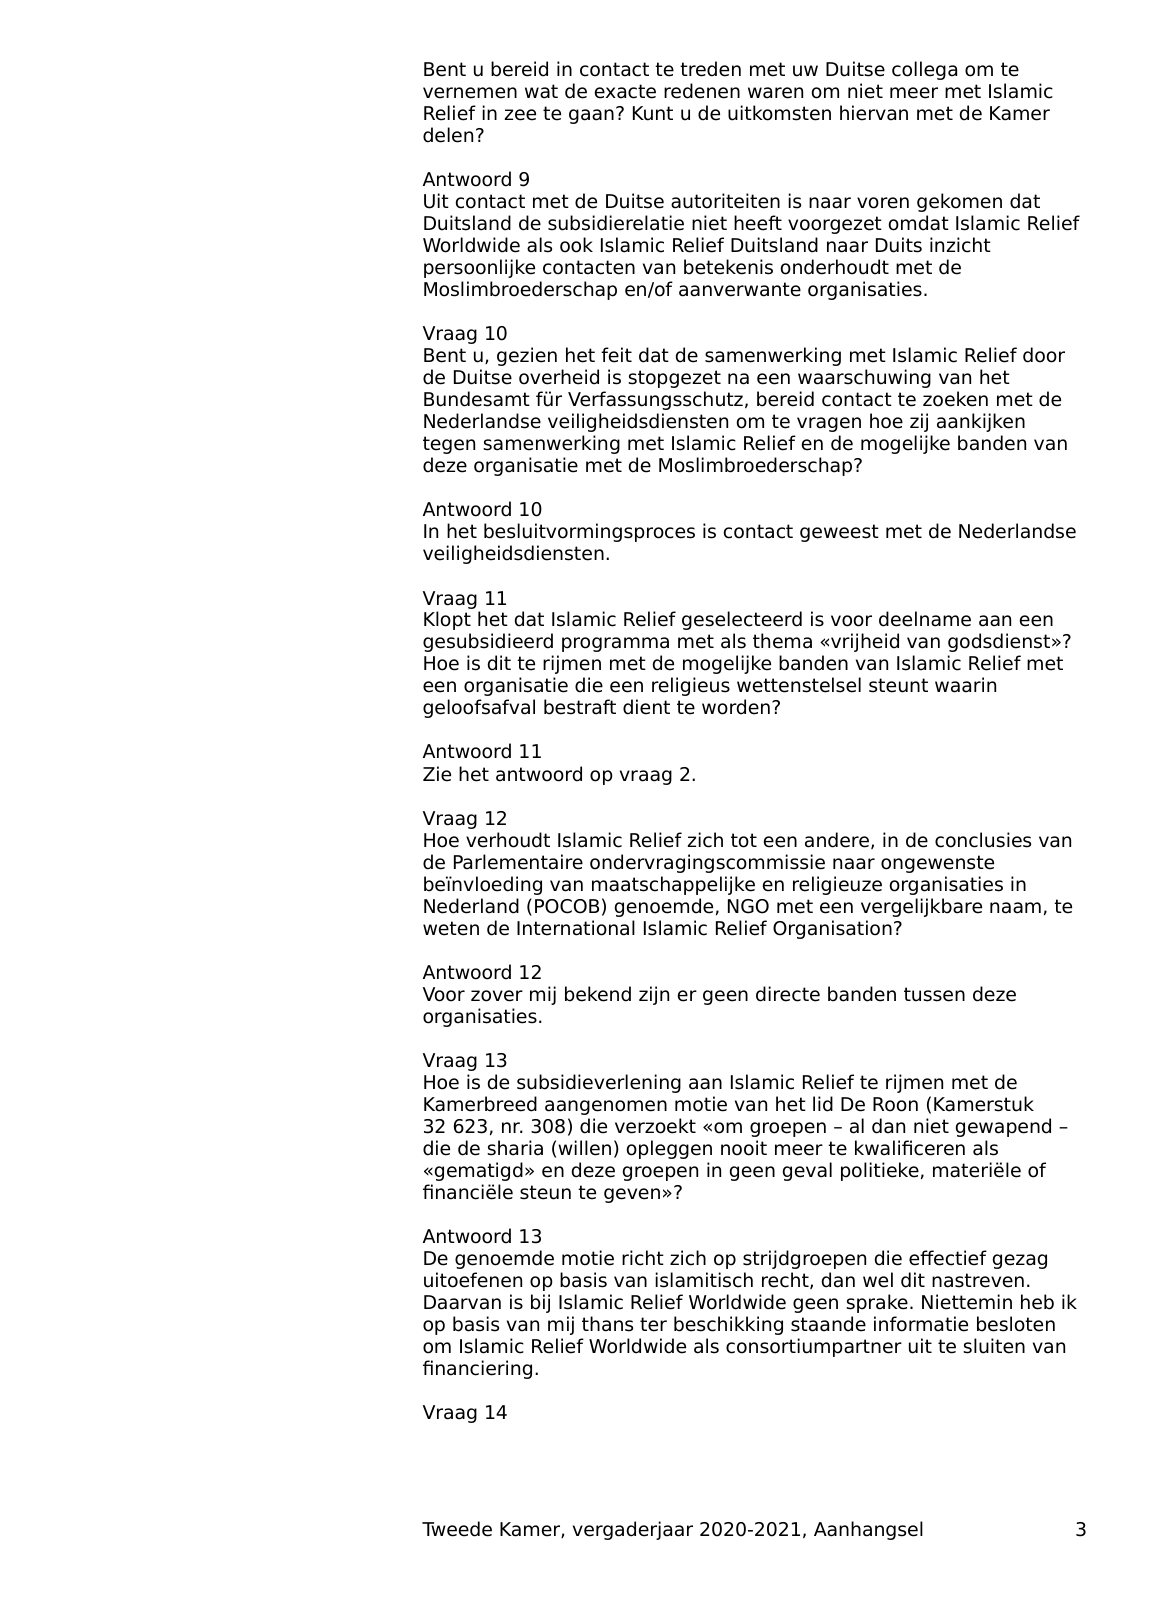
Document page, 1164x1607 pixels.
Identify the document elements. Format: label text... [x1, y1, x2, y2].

text Antwoord 11 [422, 741, 1087, 763]
text De genoemde motie richt zich op strijdgroepen die effectief gezag uitoefenen op basis van islamitisch recht, dan wel dit nastreven. Daarvan is bij Islamic Relief Worldwide geen sprake. Niettemin heb ik op basis van mij thans ter beschikking staande informatie besloten om Islamic Relief Worldwide als consortiumpartner uit te sluiten van financiering. [422, 1248, 1087, 1380]
text Vraag 12 [422, 808, 1087, 829]
text Klopt het dat Islamic Relief geselecteerd is voor deelname aan een gesubsidieerd programma met als thema «vrijheid van godsdienst»? Hoe is dit te rijmen met de mogelijke banden van Islamic Relief met een organisatie die een religieus wettenstelsel steunt waarin geloofsafval bestraft dient te worden? [422, 609, 1087, 719]
text Vraag 13 [422, 1050, 1087, 1072]
text Uit contact met de Duitse autoriteiten is naar voren gekomen dat Duitsland de subsidierelatie niet heeft voorgezet omdat Islamic Relief Worldwide als ook Islamic Relief Duitsland naar Duits inzicht persoonlijke contacten van betekenis onderhoudt met de Moslimbroederschap en/of aanverwante organisaties. [422, 191, 1087, 301]
text Antwoord 12 [422, 962, 1087, 984]
text Vraag 14 [422, 1402, 1087, 1424]
text Antwoord 9 [422, 169, 1087, 191]
text Antwoord 10 [422, 499, 1087, 521]
text Bent u, gezien het feit dat de samenwerking met Islamic Relief door de Duitse overheid is stopgezet na een waarschuwing van het Bundesamt für Verfassungsschutz, bereid contact te zoeken met de Nederlandse veiligheidsdiensten om te vragen hoe zij aankijken tegen samenwerking met Islamic Relief en de mogelijke banden van deze organisatie met de Moslimbroederschap? [422, 345, 1087, 477]
text Vraag 10 [422, 323, 1087, 345]
text Hoe is de subsidieverlening aan Islamic Relief te rijmen met de Kamerbreed aangenomen motie van het lid De Roon (Kamerstuk 32 623, nr. 308) die verzoekt «om groepen – al dan niet gewapend – die de sharia (willen) opleggen nooit meer te kwalificeren als «gematigd» en deze groepen in geen geval politieke, materiële of financiële steun te geven»? [422, 1072, 1087, 1204]
text Zie het antwoord op vraag 2. [422, 763, 1087, 785]
text Bent u bereid in contact te treden met uw Duitse collega om te vernemen wat de exacte redenen waren om niet meer met Islamic Relief in zee te gaan? Kunt u de uitkomsten hiervan met de Kamer delen? [422, 59, 1087, 147]
text In het besluitvormingsproces is contact geweest met de Nederlandse veiligheidsdiensten. [422, 521, 1087, 565]
text Antwoord 13 [422, 1226, 1087, 1248]
text Hoe verhoudt Islamic Relief zich tot een andere, in de conclusies van de Parlementaire ondervragingscommissie naar ongewenste beïnvloeding van maatschappelijke en religieuze organisaties in Nederland (POCOB) genoemde, NGO met een vergelijkbare naam, te weten de International Islamic Relief Organisation? [422, 829, 1087, 939]
text Voor zover mij bekend zijn er geen directe banden tussen deze organisaties. [422, 984, 1087, 1028]
text Vraag 11 [422, 587, 1087, 609]
